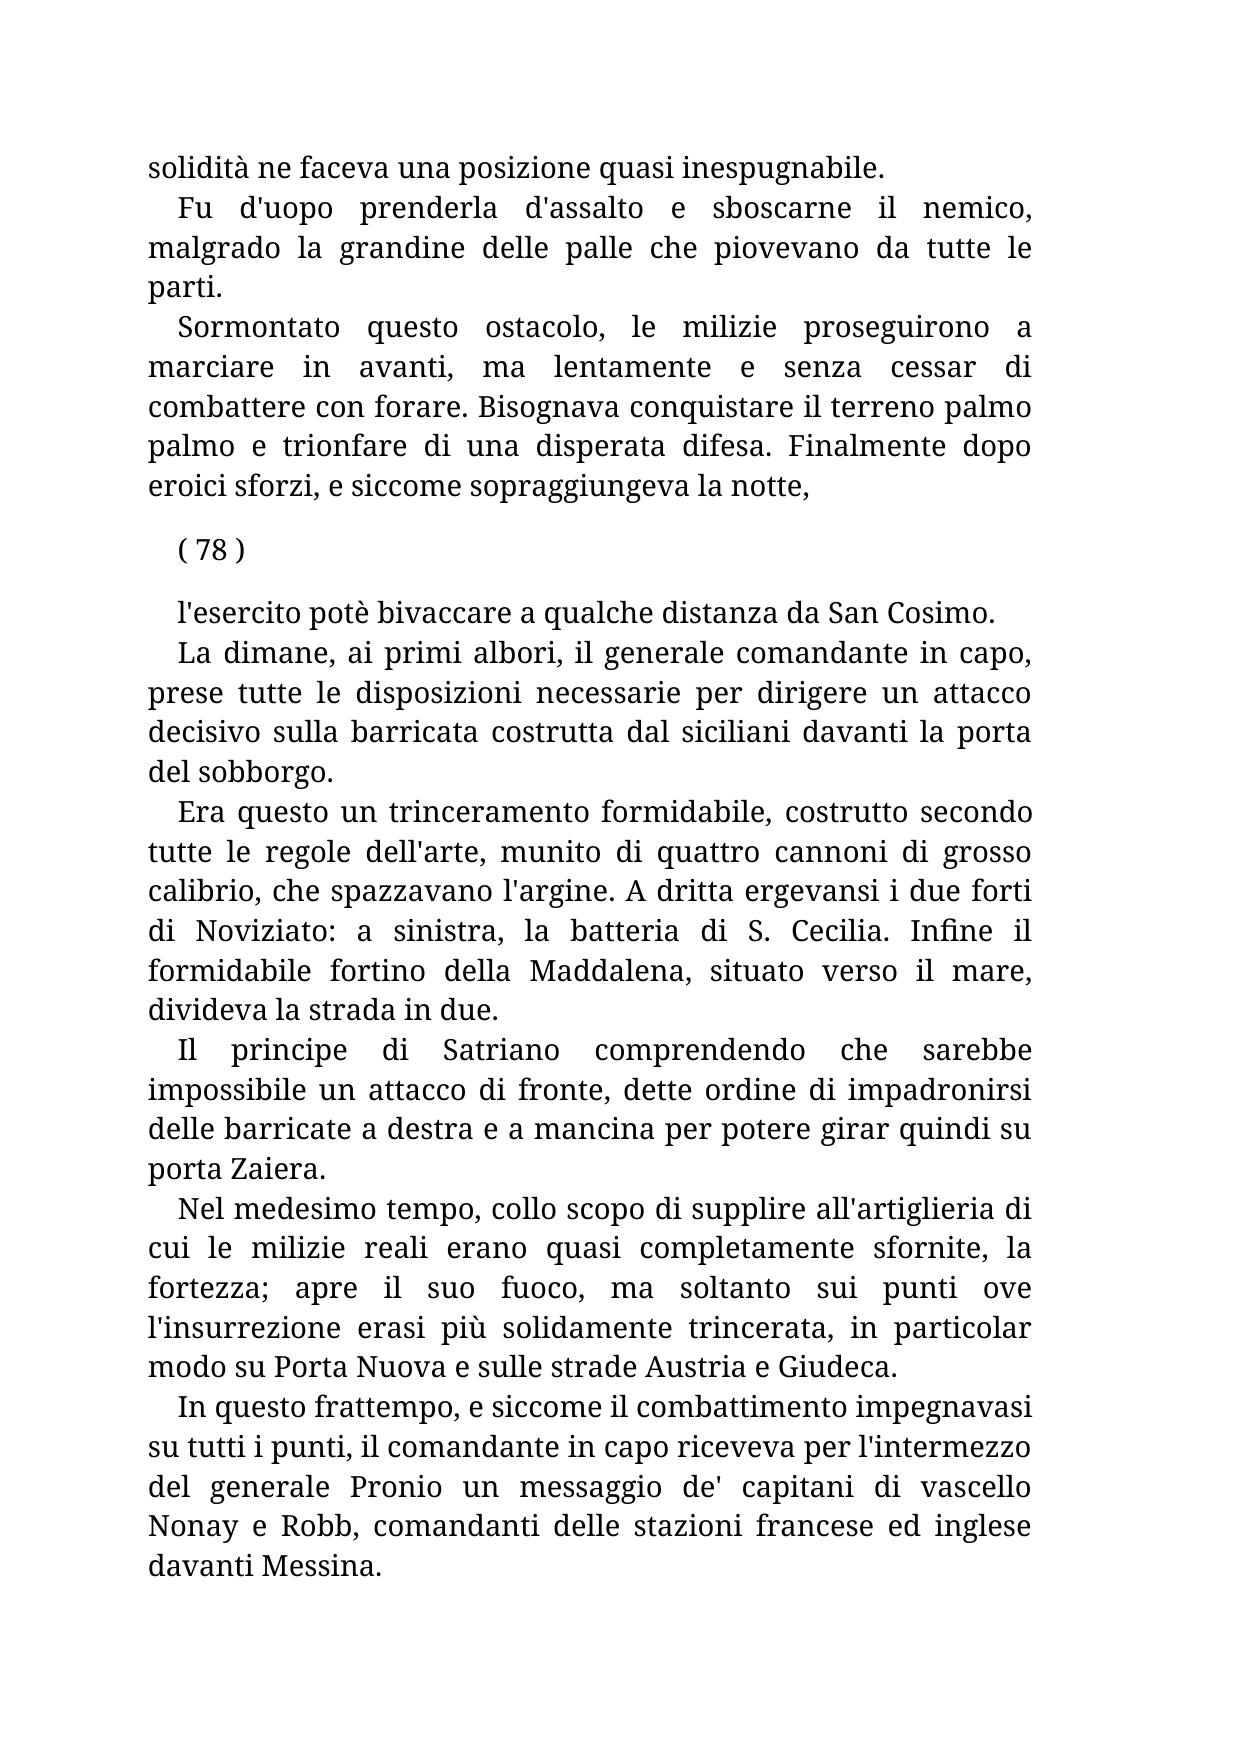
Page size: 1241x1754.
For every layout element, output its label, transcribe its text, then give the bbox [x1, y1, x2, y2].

text Nel medesimo tempo, collo scopo di supplire all'artiglieria di cui le milizie reali erano quasi completamente sfornite, la fortezza; apre il suo fuoco, ma soltanto sui punti ove l'insurrezione erasi più solidamente trincerata, in particolar modo su Porta Nuova e sulle strade Austria e Giudeca. [148, 1188, 1033, 1386]
text Fu d'uopo prenderla d'assalto e sboscarne il nemico, malgrado la grandine delle palle che piovevano da tutte le parti. [148, 187, 1033, 306]
text Era questo un trinceramento formidabile, costrutto secondo tutte le regole dell'arte, munito di quattro cannoni di grosso calibrio, che spazzavano l'argine. A dritta ergevansi i due forti di Noviziato: a sinistra, la batteria di S. Cecilia. Infine il formidabile fortino della Maddalena, situato verso il mare, divideva la strada in due. [148, 791, 1033, 1029]
text l'esercito potè bivaccare a qualche distanza da San Cosimo. [148, 593, 1033, 632]
text ( 78 ) [148, 529, 1033, 569]
text Il principe di Satriano comprendendo che sarebbe impossibile un attacco di fronte, dette ordine di impadronirsi delle barricate a destra e a mancina per potere girar quindi su porta Zaiera. [148, 1029, 1033, 1188]
text solidità ne faceva una posizione quasi inespugnabile. [148, 148, 1033, 187]
text Sormontato questo ostacolo, le milizie proseguirono a marciare in avanti, ma lentamente e senza cessar di combattere con forare. Bisognava conquistare il terreno palmo palmo e trionfare di una disperata difesa. Finalmente dopo eroici sforzi, e siccome sopraggiungeva la notte, [148, 306, 1033, 505]
text La dimane, ai primi albori, il generale comandante in capo, prese tutte le disposizioni necessarie per dirigere un attacco decisivo sulla barricata costrutta dal siciliani davanti la porta del sobborgo. [148, 632, 1033, 791]
text In questo frattempo, e siccome il combattimento impegnavasi su tutti i punti, il comandante in capo riceveva per l'intermezzo del generale Pronio un messaggio de' capitani di vascello Nonay e Robb, comandanti delle stazioni francese ed inglese davanti Messina. [148, 1386, 1033, 1585]
